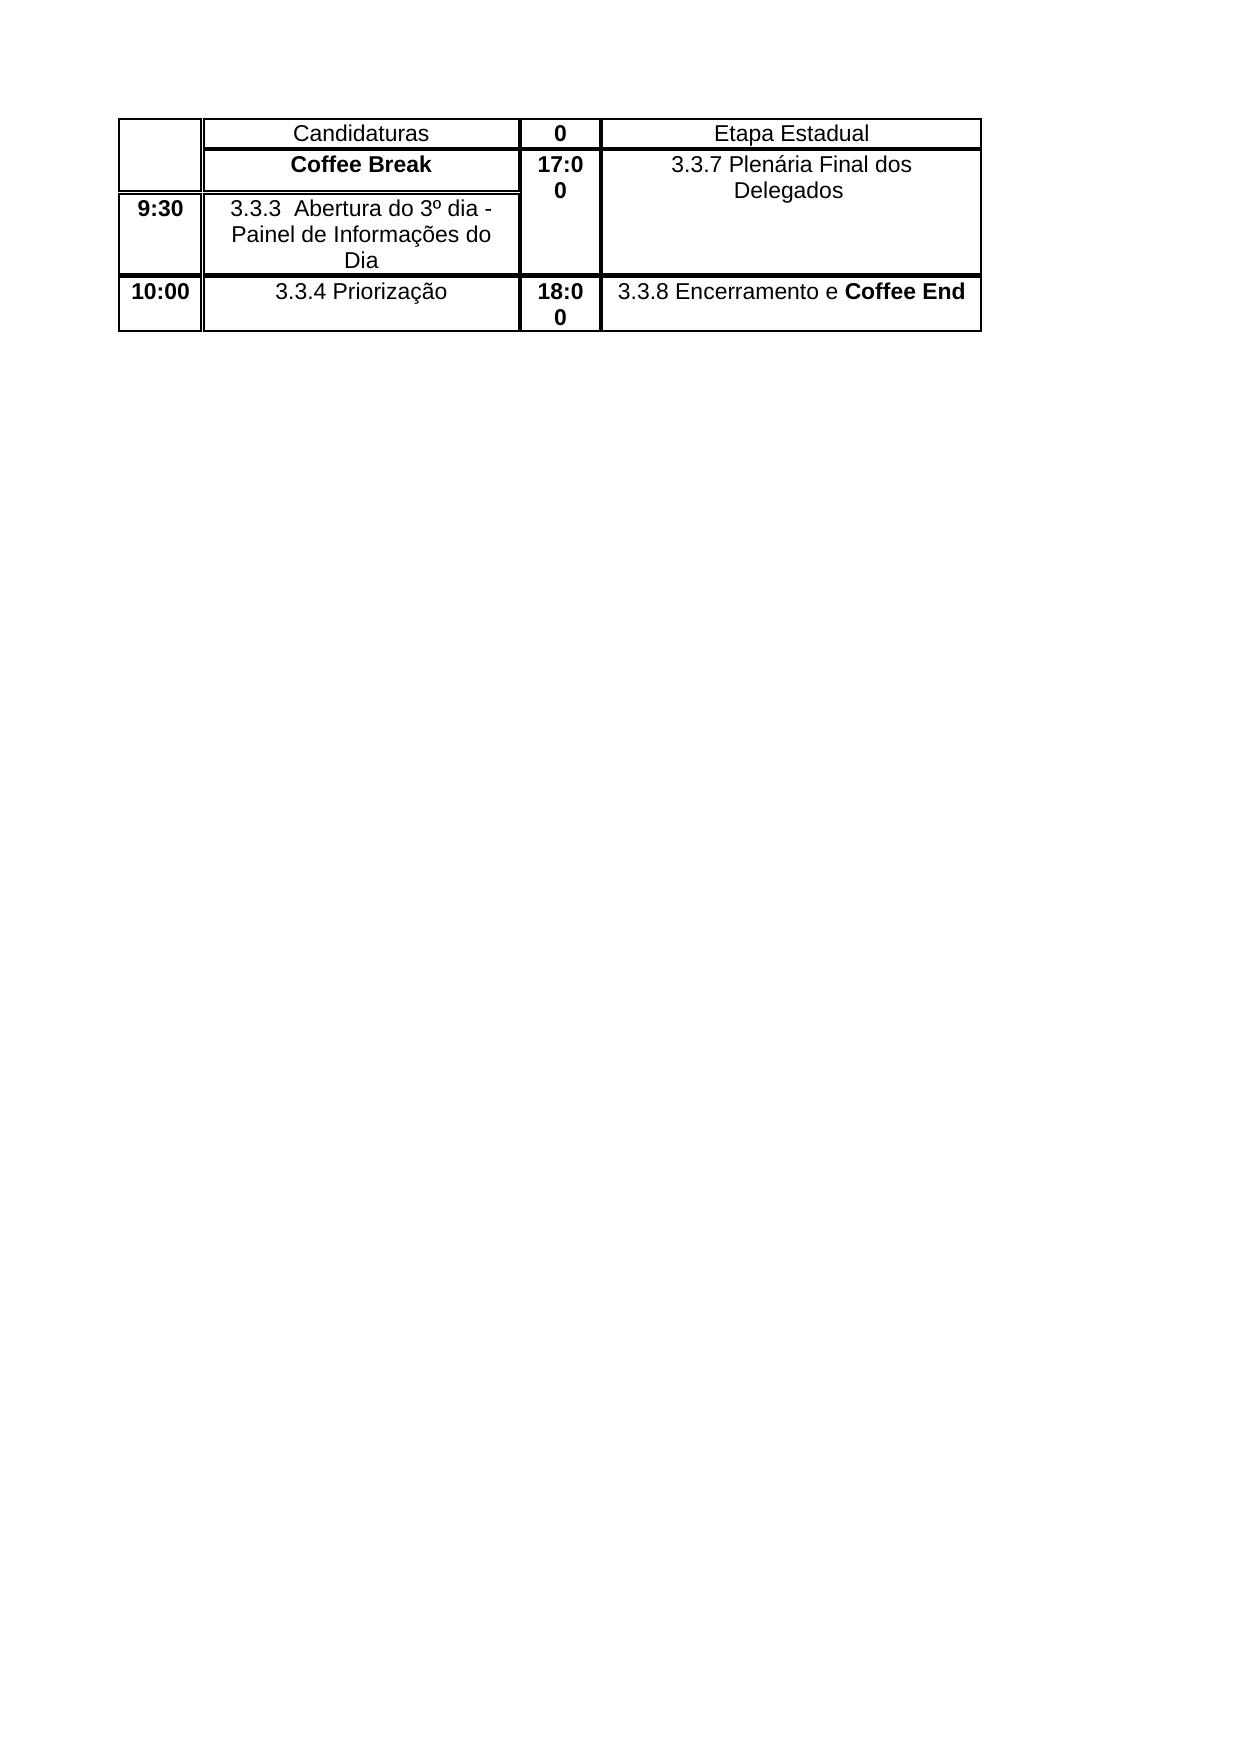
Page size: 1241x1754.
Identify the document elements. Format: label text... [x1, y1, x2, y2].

table_cell 3.3.4 Priorização [205, 278, 518, 330]
table_cell 3.3.3 Abertura do 3º dia - Painel de Informações do Dia [205, 195, 518, 273]
table_cell 3.3.8 Encerramento e Coffee End [603, 278, 980, 330]
table_cell Candidaturas [205, 120, 518, 147]
table_cell 18:00 [522, 278, 599, 330]
table_cell 17:00 [522, 151, 599, 273]
table_cell 10:00 [120, 278, 200, 330]
table_cell Etapa Estadual [603, 120, 980, 147]
table_cell 3.3.7 Plenária Final dos Delegados [603, 151, 980, 273]
table_cell 0 [522, 120, 599, 147]
table_cell Coffee Break [205, 151, 518, 190]
table_cell [120, 120, 200, 190]
table_cell 9:30 [120, 195, 200, 273]
